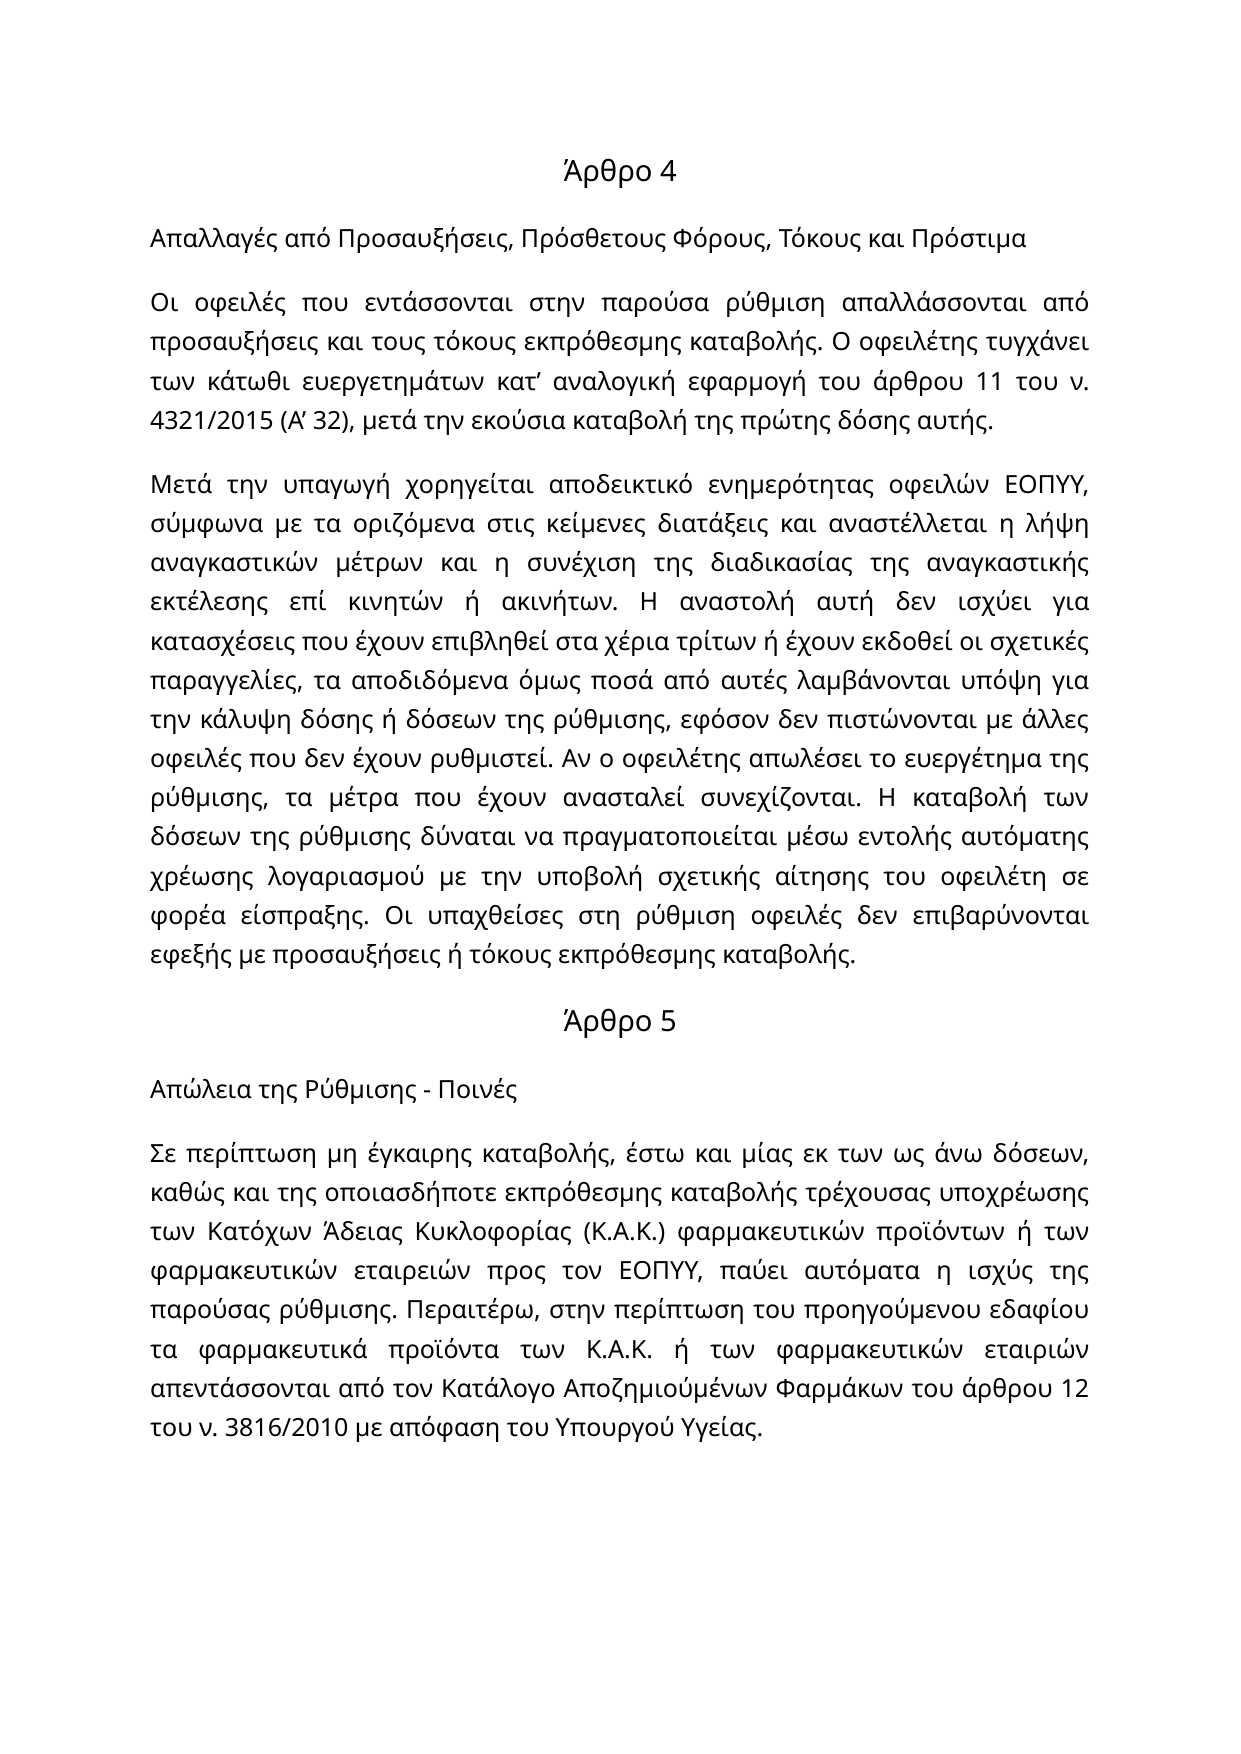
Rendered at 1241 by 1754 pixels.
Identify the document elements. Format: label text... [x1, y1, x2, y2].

text Οι οφειλές που εντάσσονται στην παρούσα ρύθμιση απαλλάσσονται από προσαυξήσεις και τους τόκους εκπρόθεσμης καταβολής. Ο οφειλέτης τυγχάνει των κάτωθι ευεργετημάτων κατ’ αναλογική εφαρμογή του άρθρου 11 του ν. 4321/2015 (Α’ 32), μετά την εκούσια καταβολή της πρώτης δόσης αυτής. [150, 285, 1090, 436]
subtitle Άρθρο 5 [150, 1001, 1090, 1040]
text Μετά την υπαγωγή χορηγείται αποδεικτικό ενημερότητας οφειλών ΕΟΠΥΥ, σύμφωνα με τα οριζόμενα στις κείμενες διατάξεις και αναστέλλεται η λήψη αναγκαστικών μέτρων και η συνέχιση της διαδικασίας της αναγκαστικής εκτέλεσης επί κινητών ή ακινήτων. Η αναστολή αυτή δεν ισχύει για κατασχέσεις που έχουν επιβληθεί στα χέρια τρίτων ή έχουν εκδοθεί οι σχετικές παραγγελίες, τα αποδιδόμενα όμως ποσά από αυτές λαμβάνονται υπόψη για την κάλυψη δόσης ή δόσεων της ρύθμισης, εφόσον δεν πιστώνονται με άλλες οφειλές που δεν έχουν ρυθμιστεί. Αν ο οφειλέτης απωλέσει το ευεργέτημα της ρύθμισης, τα μέτρα που έχουν ανασταλεί συνεχίζονται. Η καταβολή των δόσεων της ρύθμισης δύναται να πραγματοποιείται μέσω εντολής αυτόματης χρέωσης λογαριασμού με την υποβολή σχετικής αίτησης του οφειλέτη σε φορέα είσπραξης. Οι υπαχθείσες στη ρύθμιση οφειλές δεν επιβαρύνονται εφεξής με προσαυξήσεις ή τόκους εκπρόθεσμης καταβολής. [150, 466, 1090, 971]
text Απαλλαγές από Προσαυξήσεις, Πρόσθετους Φόρους, Τόκους και Πρόστιμα [150, 221, 1090, 255]
text Απώλεια της Ρύθμισης - Ποινές [150, 1071, 1090, 1105]
subtitle Άρθρο 4 [150, 150, 1090, 190]
text Σε περίπτωση μη έγκαιρης καταβολής, έστω και μίας εκ των ως άνω δόσεων, καθώς και της οποιασδήποτε εκπρόθεσμης καταβολής τρέχουσας υποχρέωσης των Κατόχων Άδειας Κυκλοφορίας (Κ.Α.Κ.) φαρμακευτικών προϊόντων ή των φαρμακευτικών εταιρειών προς τον ΕΟΠΥΥ, παύει αυτόματα η ισχύς της παρούσας ρύθμισης. Περαιτέρω, στην περίπτωση του προηγούμενου εδαφίου τα φαρμακευτικά προϊόντα των Κ.Α.Κ. ή των φαρμακευτικών εταιριών απεντάσσονται από τον Κατάλογο Αποζημιούμένων Φαρμάκων του άρθρου 12 του ν. 3816/2010 με απόφαση του Υπουργού Υγείας. [150, 1135, 1090, 1444]
